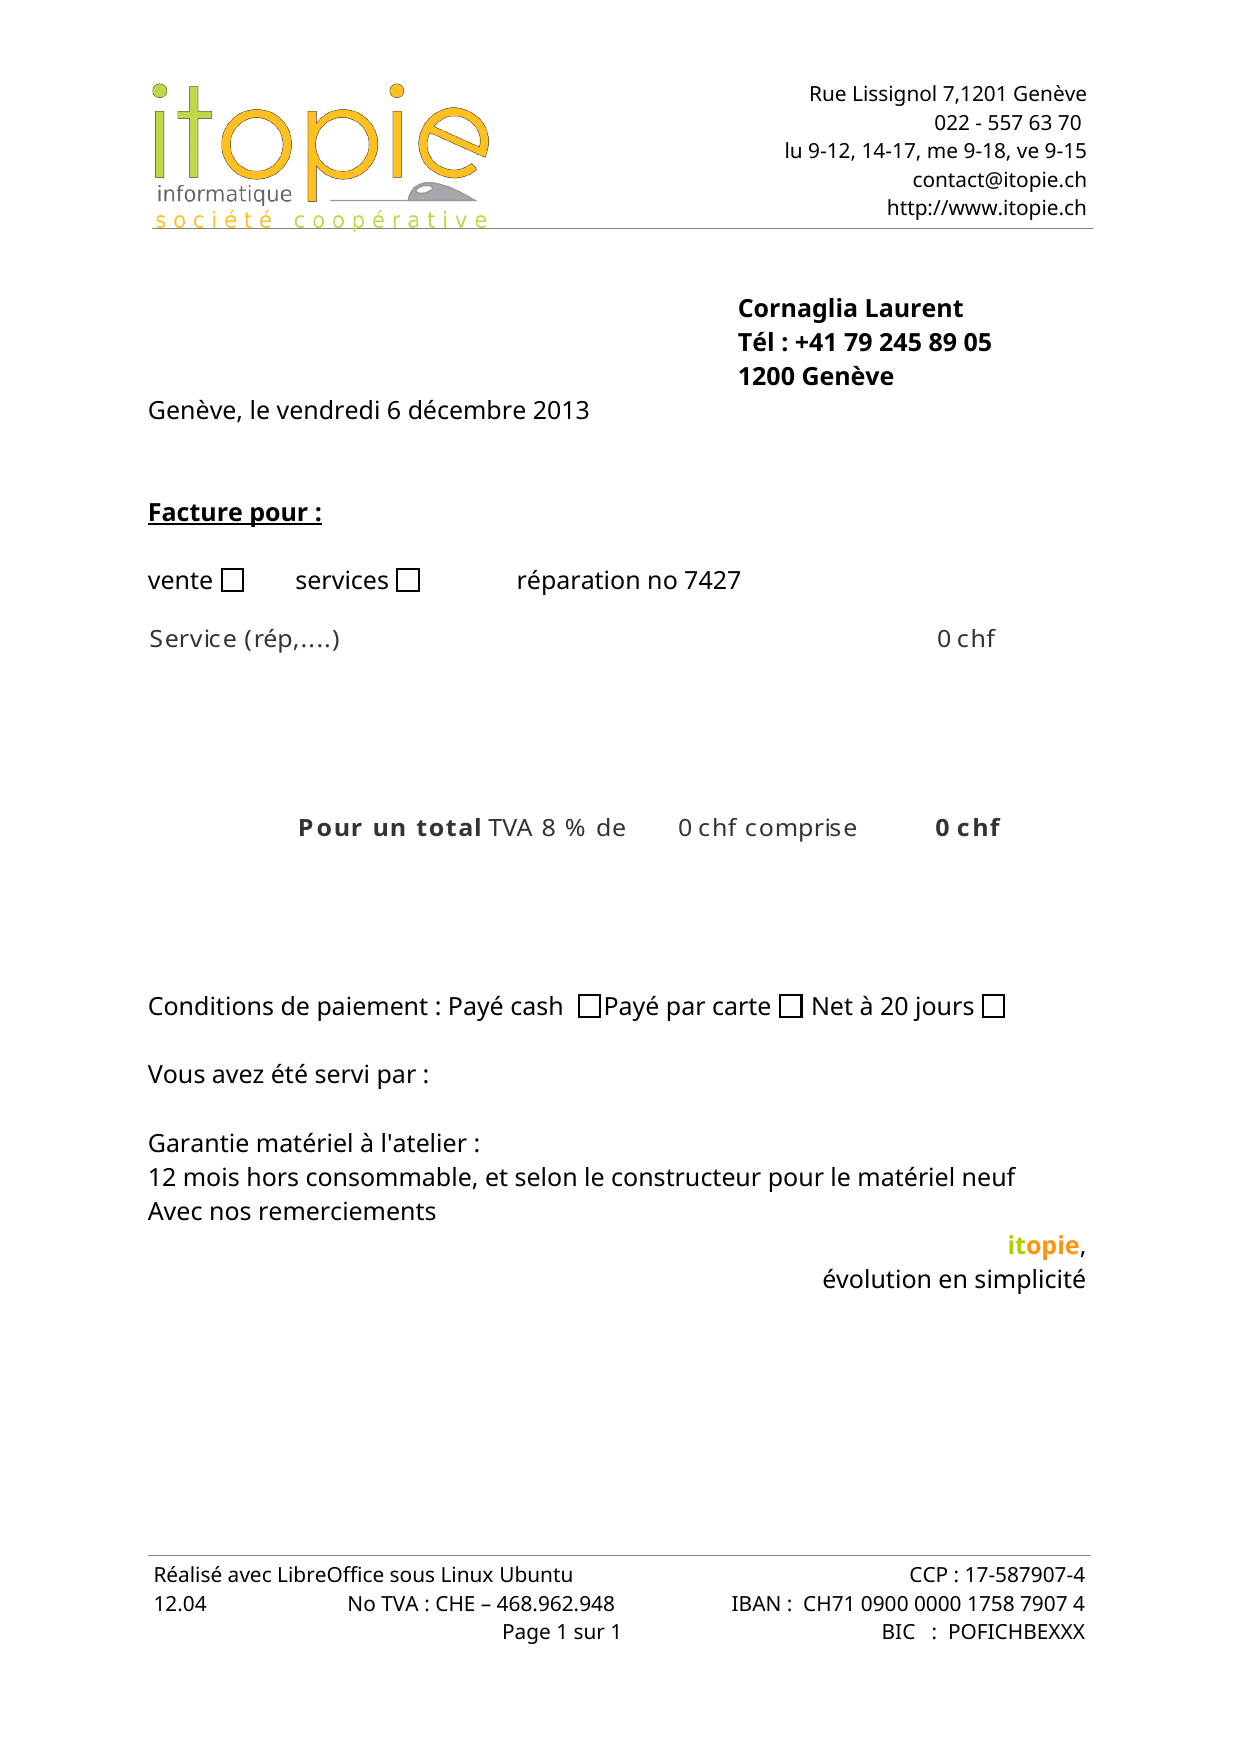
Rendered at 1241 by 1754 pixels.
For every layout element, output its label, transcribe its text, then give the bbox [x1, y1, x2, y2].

text Conditions de paiement : Payé cash Payé par carte Net à 20 jours [148, 989, 1093, 1023]
text évolution en simplicité [148, 1262, 1093, 1296]
text Garantie matériel à l'atelier : [148, 1125, 1093, 1159]
text 12 mois hors consommable, et selon le constructeur pour le matériel neuf [148, 1159, 1093, 1193]
picture [138, 72, 500, 244]
text vente services réparation no 7427 [148, 563, 1093, 597]
text Avec nos remerciements [148, 1193, 1093, 1227]
text Cornaglia Laurent [148, 290, 1093, 324]
text Facture pour : [148, 495, 1093, 529]
text 1200 Genève [148, 358, 1093, 392]
text Genève, le vendredi 6 décembre 2013 [148, 392, 1093, 427]
text Vous avez été servi par : [148, 1057, 1093, 1091]
text Tél : +41 79 245 89 05 [148, 324, 1093, 358]
text itopie, [148, 1227, 1093, 1262]
